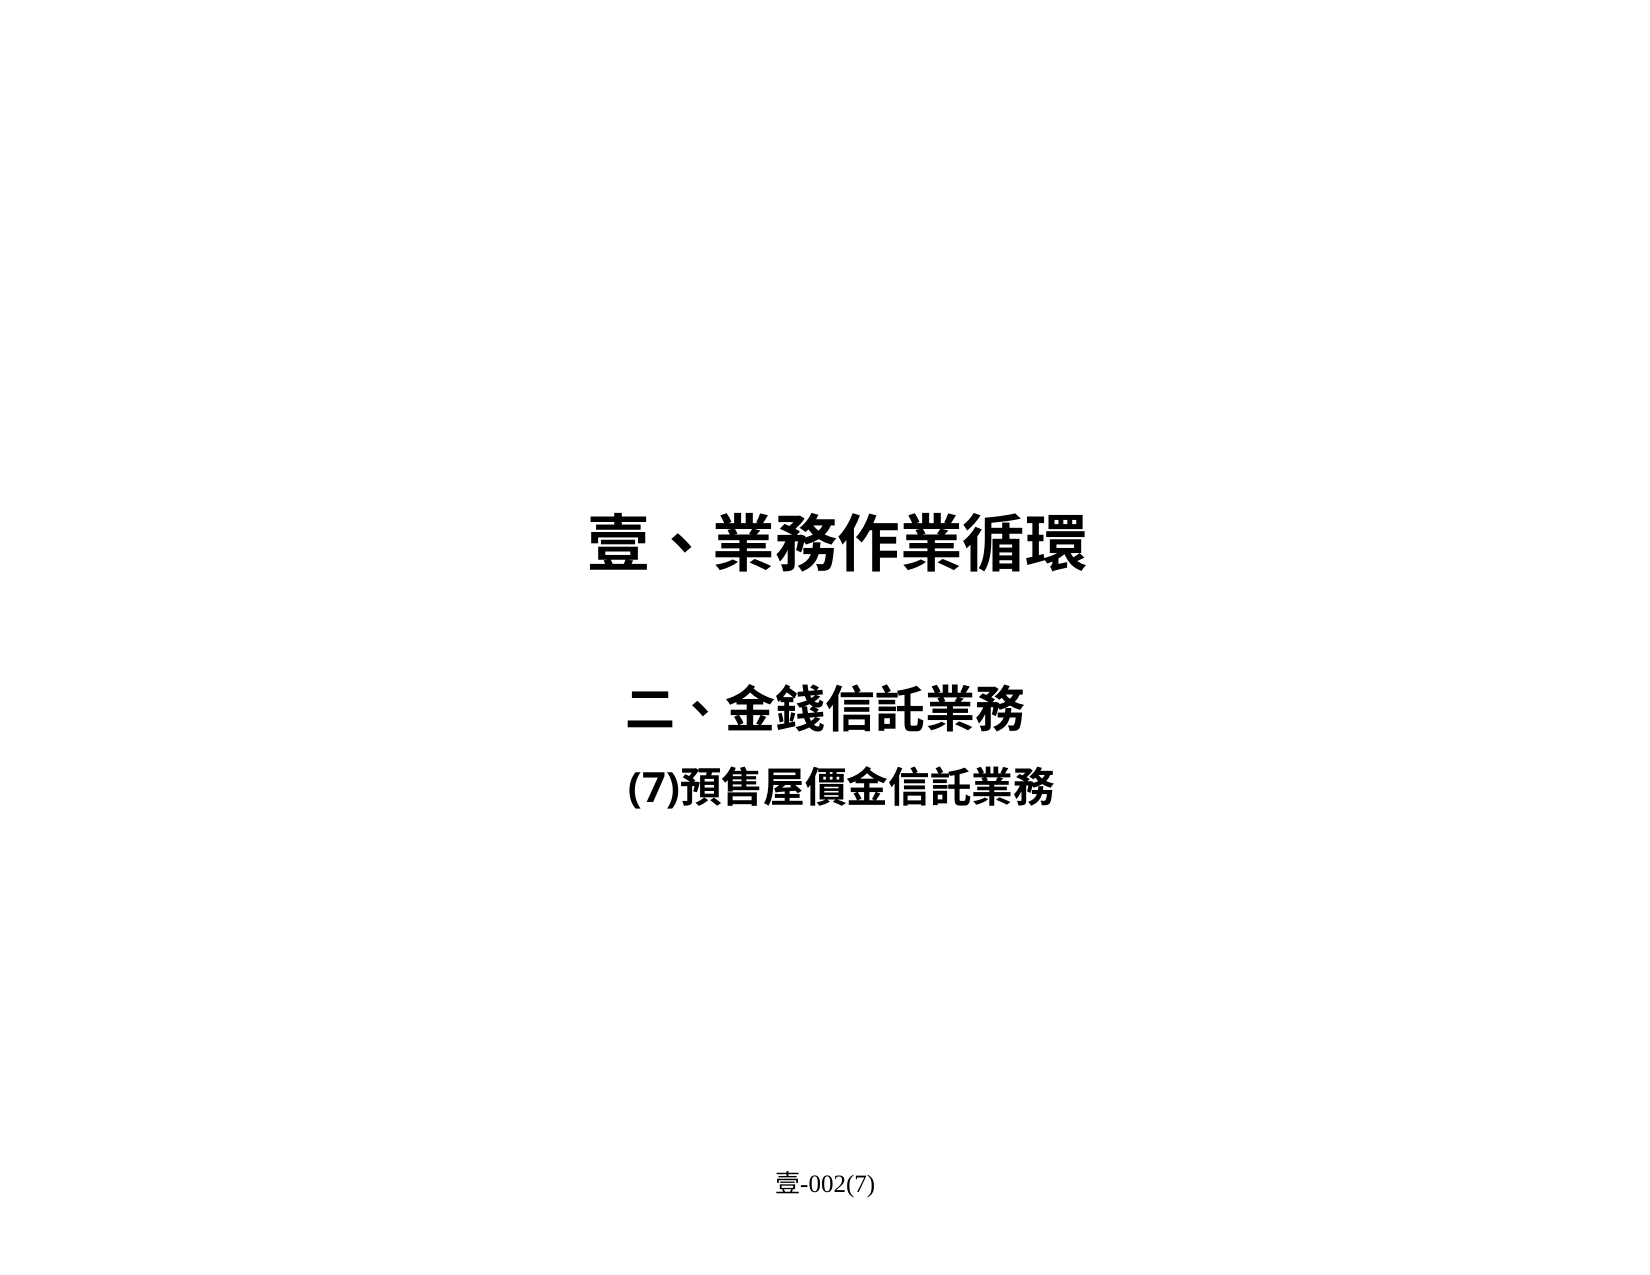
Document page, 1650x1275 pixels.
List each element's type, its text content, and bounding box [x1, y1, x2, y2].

text (7)預售屋價金信託業務 [100, 754, 1549, 814]
text 壹、業務作業循環 [125, 494, 1549, 584]
text 二、金錢信託業務 [100, 669, 1549, 741]
